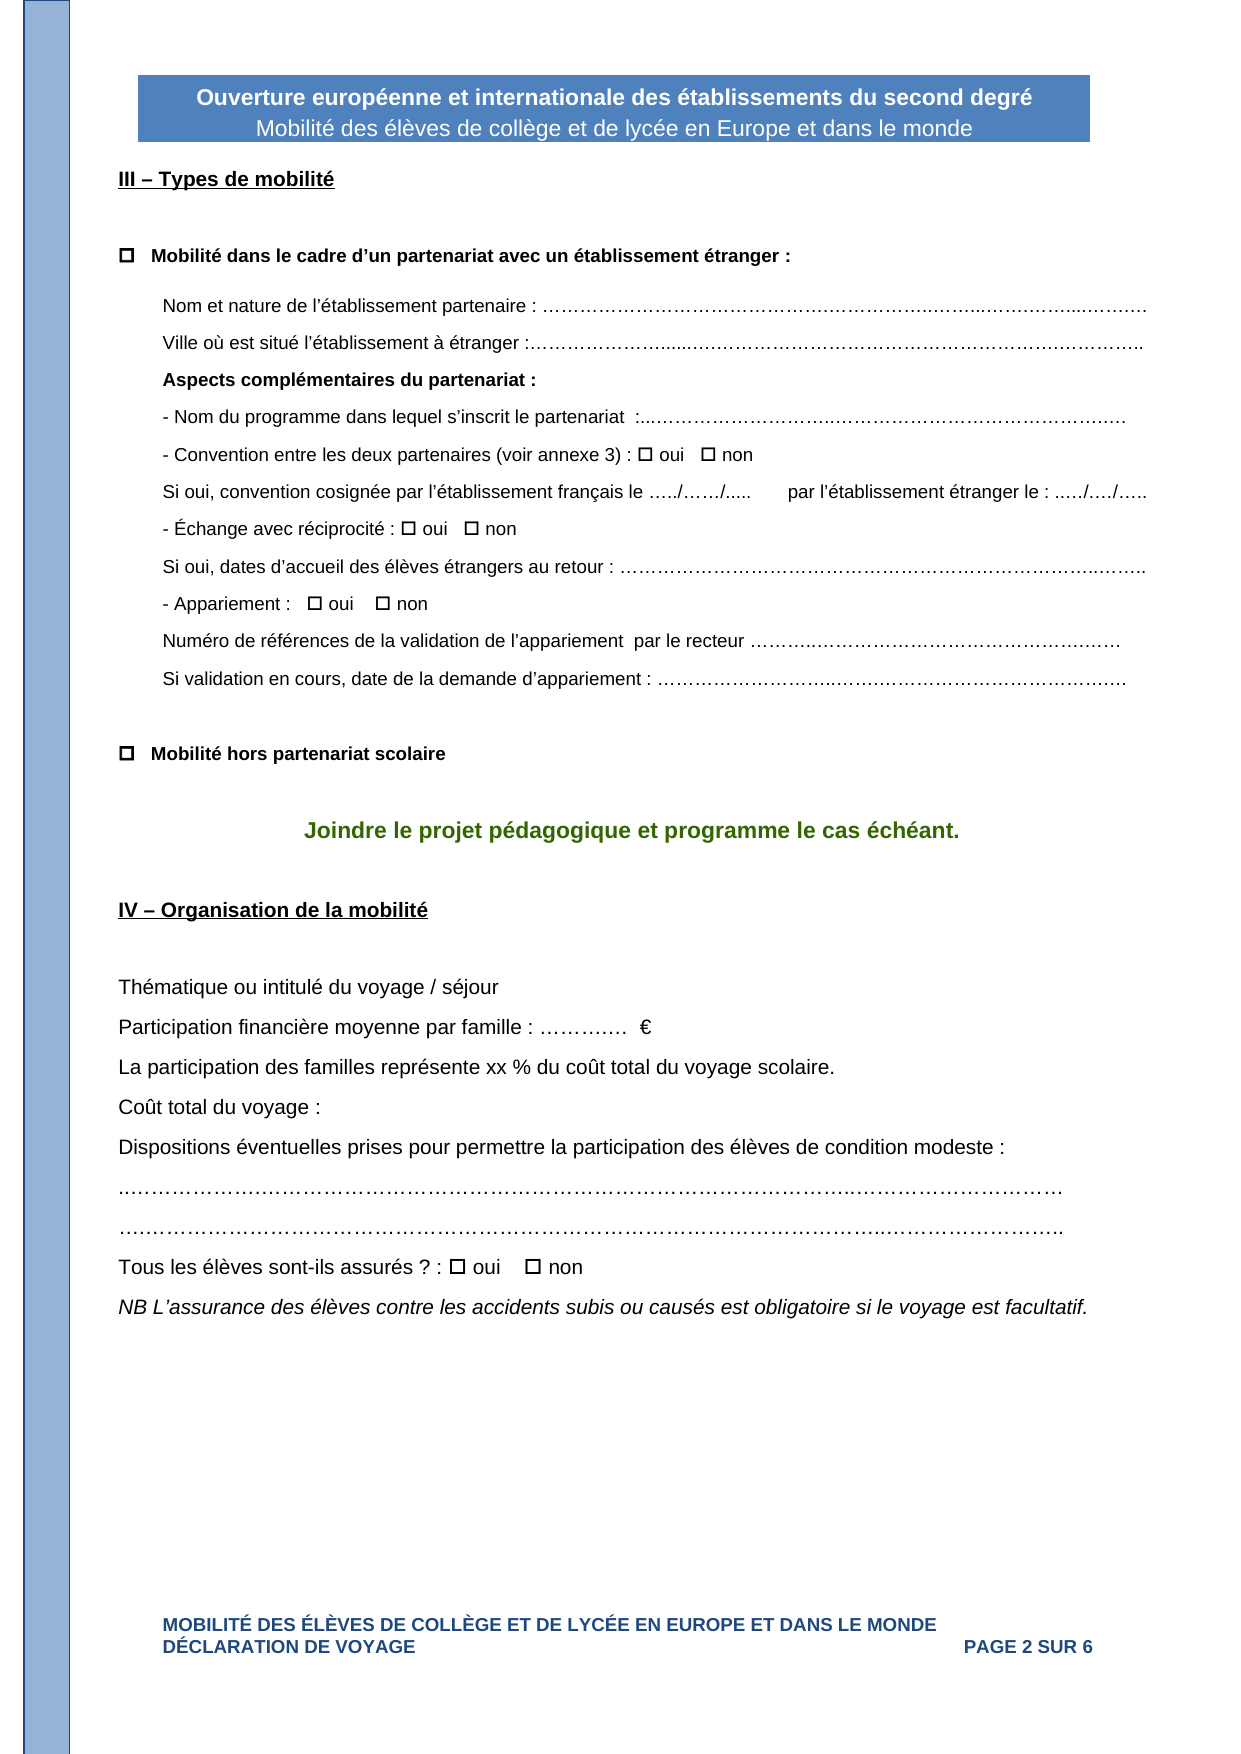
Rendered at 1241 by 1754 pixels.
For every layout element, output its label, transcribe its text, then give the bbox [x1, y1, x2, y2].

text - Appariement :  oui  non [162, 593, 1152, 614]
text Tous les élèves sont-ils assurés ? :  oui  non [118, 1255, 1152, 1279]
text Participation financière moyenne par famille : ……….… € [118, 1015, 1152, 1039]
text Nom et nature de l’établissement partenaire : ……………………………………….……………..……...…….……....…….… [162, 294, 1152, 316]
text - Nom du programme dans lequel s’inscrit le partenariat :...………………………..…………………………………….…. [162, 406, 1152, 428]
text - Convention entre les deux partenaires (voir annexe 3) :  oui  non [162, 443, 1152, 465]
text NB L’assurance des élèves contre les accidents subis ou causés est obligatoire si le voyage est facultatif. [118, 1295, 1152, 1319]
text ….……………………………………………………………………………………………..…………………….. [118, 1215, 1152, 1239]
text  Mobilité dans le cadre d’un partenariat avec un établissement étranger : [118, 244, 1152, 266]
text - Échange avec réciprocité :  oui  non [162, 518, 1152, 540]
text Thématique ou intitulé du voyage / séjour [118, 975, 1152, 999]
text Ville où est situé l’établissement à étranger :…………………......….……………………………………………….………….. [162, 332, 1152, 353]
text Si validation en cours, date de la demande d’appariement : ………………………..…….……………………………….… [162, 668, 1152, 689]
text Coût total du voyage : [118, 1095, 1152, 1119]
text Numéro de références de la validation de l’appariement par le recteur ………..…………………………………….…… [162, 630, 1152, 652]
text  Mobilité hors partenariat scolaire [118, 742, 1152, 764]
text La participation des familles représente xx % du coût total du voyage scolaire. [118, 1055, 1152, 1079]
text Aspects complémentaires du partenariat : [162, 369, 1152, 391]
text IV – Organisation de la mobilité [118, 897, 1152, 921]
text Si oui, convention cosignée par l’établissement français le …../……/..... par l’établissement étranger le : ..…/.…/….. [162, 481, 1152, 502]
text Dispositions éventuelles prises pour permettre la participation des élèves de condition modeste : [118, 1135, 1152, 1159]
text III – Types de mobilité [118, 167, 1152, 191]
text ..……………….…………………………………………………………………………..………………………… [118, 1175, 1152, 1199]
text Si oui, dates d’accueil des élèves étrangers au retour : …………………………………………………………………..…….. [162, 556, 1152, 577]
text Joindre le projet pédagogique et programme le cas échéant. [118, 817, 1152, 844]
